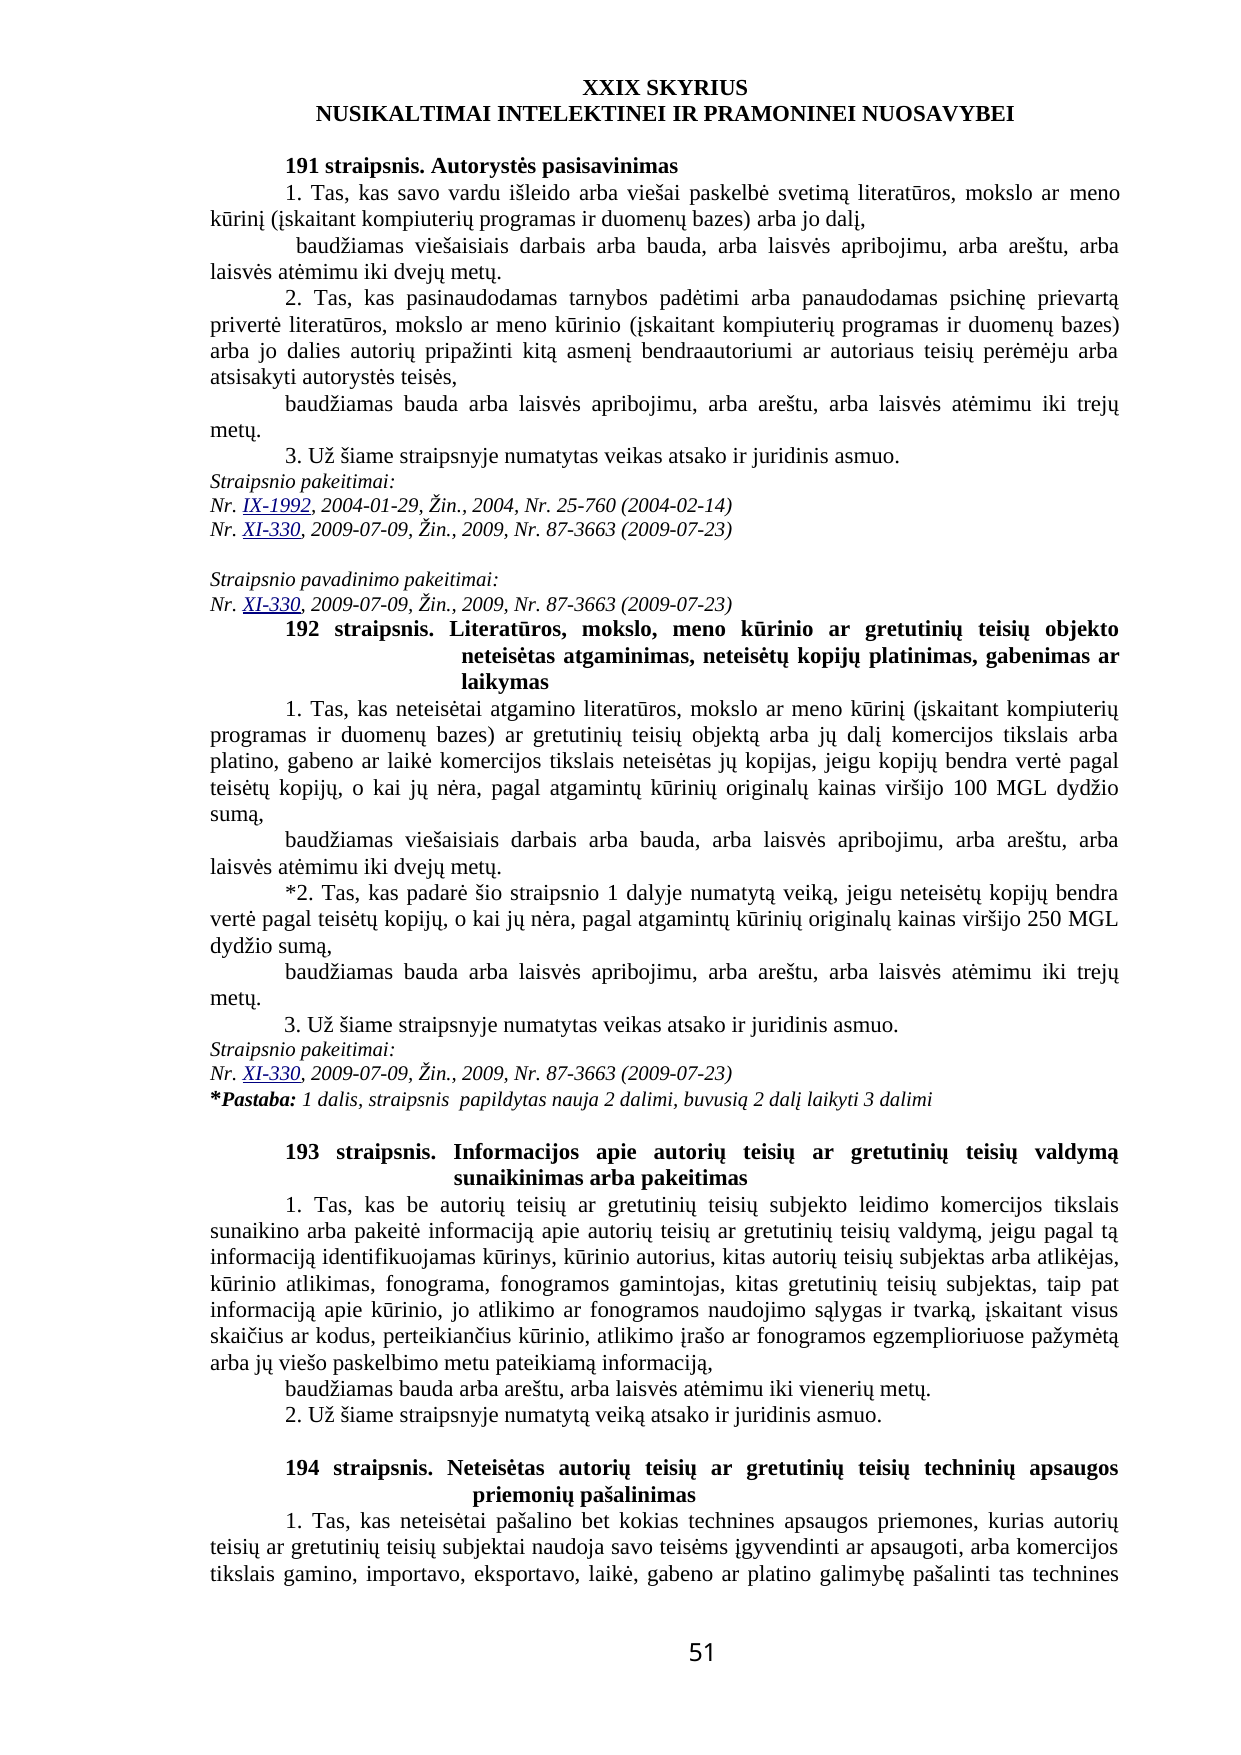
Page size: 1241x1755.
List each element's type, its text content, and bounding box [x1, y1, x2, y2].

text baudžiamas viešaisiais darbais arba bauda, arba laisvės apribojimu, arba areštu, arba laisvės atėmimu iki dvejų metų. [210, 826, 1120, 879]
text NUSIKALTIMAI INTELEKTINEI ir pramoninei NUOSAVYBEI [210, 100, 1120, 126]
text 3. Už šiame straipsnyje numatytas veikas atsako ir juridinis asmuo. [210, 442, 1120, 469]
text Straipsnio pakeitimai: [210, 1037, 1120, 1061]
text 194 straipsnis. Neteisėtas autorių teisių ar gretutinių teisių techninių apsaugos priemonių pašalinimas [285, 1454, 1120, 1507]
text 192 straipsnis. Literatūros, mokslo, meno kūrinio ar gretutinių teisių objekto neteisėtas atgaminimas, neteisėtų kopijų platinimas, gabenimas ar laikymas [285, 616, 1120, 694]
text Nr. XI-330, 2009-07-09, Žin., 2009, Nr. 87-3663 (2009-07-23) [210, 591, 1120, 616]
text 191 straipsnis. Autorystės pasisavinimas [210, 153, 1120, 179]
text Straipsnio pavadinimo pakeitimai: [210, 567, 1120, 591]
text baudžiamas bauda arba laisvės apribojimu, arba areštu, arba laisvės atėmimu iki trejų metų. [210, 958, 1120, 1011]
text 2. Tas, kas pasinaudodamas tarnybos padėtimi arba panaudodamas psichinę prievartą privertė literatūros, mokslo ar meno kūrinio (įskaitant kompiuterių programas ir duomenų bazes) arba jo dalies autorių pripažinti kitą asmenį bendraautoriumi ar autoriaus teisių perėmėju arba atsisakyti autorystės teisės, [210, 284, 1120, 390]
text 3. Už šiame straipsnyje numatytas veikas atsako ir juridinis asmuo. [210, 1011, 1120, 1037]
text 1. Tas, kas savo vardu išleido arba viešai paskelbė svetimą literatūros, mokslo ar meno kūrinį (įskaitant kompiuterių programas ir duomenų bazes) arba jo dalį, [210, 179, 1120, 232]
text Nr. XI-330, 2009-07-09, Žin., 2009, Nr. 87-3663 (2009-07-23) [210, 1061, 1120, 1085]
text baudžiamas bauda arba laisvės apribojimu, arba areštu, arba laisvės atėmimu iki trejų metų. [210, 390, 1120, 442]
subtitle XXIX SKYRIUS [210, 73, 1120, 100]
text *Pastaba: 1 dalis, straipsnis papildytas nauja 2 dalimi, buvusią 2 dalį laikyti 3 dalimi [210, 1085, 1120, 1112]
text 193 straipsnis. Informacijos apie autorių teisių ar gretutinių teisių valdymą sunaikinimas arba pakeitimas [285, 1138, 1120, 1191]
text 1. Tas, kas neteisėtai atgamino literatūros, mokslo ar meno kūrinį (įskaitant kompiuterių programas ir duomenų bazes) ar gretutinių teisių objektą arba jų dalį komercijos tikslais arba platino, gabeno ar laikė komercijos tikslais neteisėtas jų kopijas, jeigu kopijų bendra vertė pagal teisėtų kopijų, o kai jų nėra, pagal atgamintų kūrinių originalų kainas viršijo 100 MGL dydžio sumą, [210, 694, 1120, 826]
text Straipsnio pakeitimai: [210, 469, 1120, 493]
text baudžiamas bauda arba areštu, arba laisvės atėmimu iki vienerių metų. [210, 1375, 1120, 1402]
text baudžiamas viešaisiais darbais arba bauda, arba laisvės apribojimu, arba areštu, arba laisvės atėmimu iki dvejų metų. [210, 232, 1120, 284]
text 1. Tas, kas neteisėtai pašalino bet kokias technines apsaugos priemones, kurias autorių teisių ar gretutinių teisių subjektai naudoja savo teisėms įgyvendinti ar apsaugoti, arba komercijos tikslais gamino, importavo, eksportavo, laikė, gabeno ar platino galimybę pašalinti tas technines [210, 1507, 1120, 1586]
text 1. Tas, kas be autorių teisių ar gretutinių teisių subjekto leidimo komercijos tikslais sunaikino arba pakeitė informaciją apie autorių teisių ar gretutinių teisių valdymą, jeigu pagal tą informaciją identifikuojamas kūrinys, kūrinio autorius, kitas autorių teisių subjektas arba atlikėjas, kūrinio atlikimas, fonograma, fonogramos gamintojas, kitas gretutinių teisių subjektas, taip pat informaciją apie kūrinio, jo atlikimo ar fonogramos naudojimo sąlygas ir tvarką, įskaitant visus skaičius ar kodus, perteikiančius kūrinio, atlikimo įrašo ar fonogramos egzemplioriuose pažymėtą arba jų viešo paskelbimo metu pateikiamą informaciją, [210, 1191, 1120, 1375]
text 2. Už šiame straipsnyje numatytą veiką atsako ir juridinis asmuo. [210, 1402, 1120, 1428]
text Nr. IX-1992, 2004-01-29, Žin., 2004, Nr. 25-760 (2004-02-14) [210, 493, 1120, 517]
text *2. Tas, kas padarė šio straipsnio 1 dalyje numatytą veiką, jeigu neteisėtų kopijų bendra vertė pagal teisėtų kopijų, o kai jų nėra, pagal atgamintų kūrinių originalų kainas viršijo 250 MGL dydžio sumą, [210, 879, 1120, 958]
text Nr. XI-330, 2009-07-09, Žin., 2009, Nr. 87-3663 (2009-07-23) [210, 517, 1120, 541]
